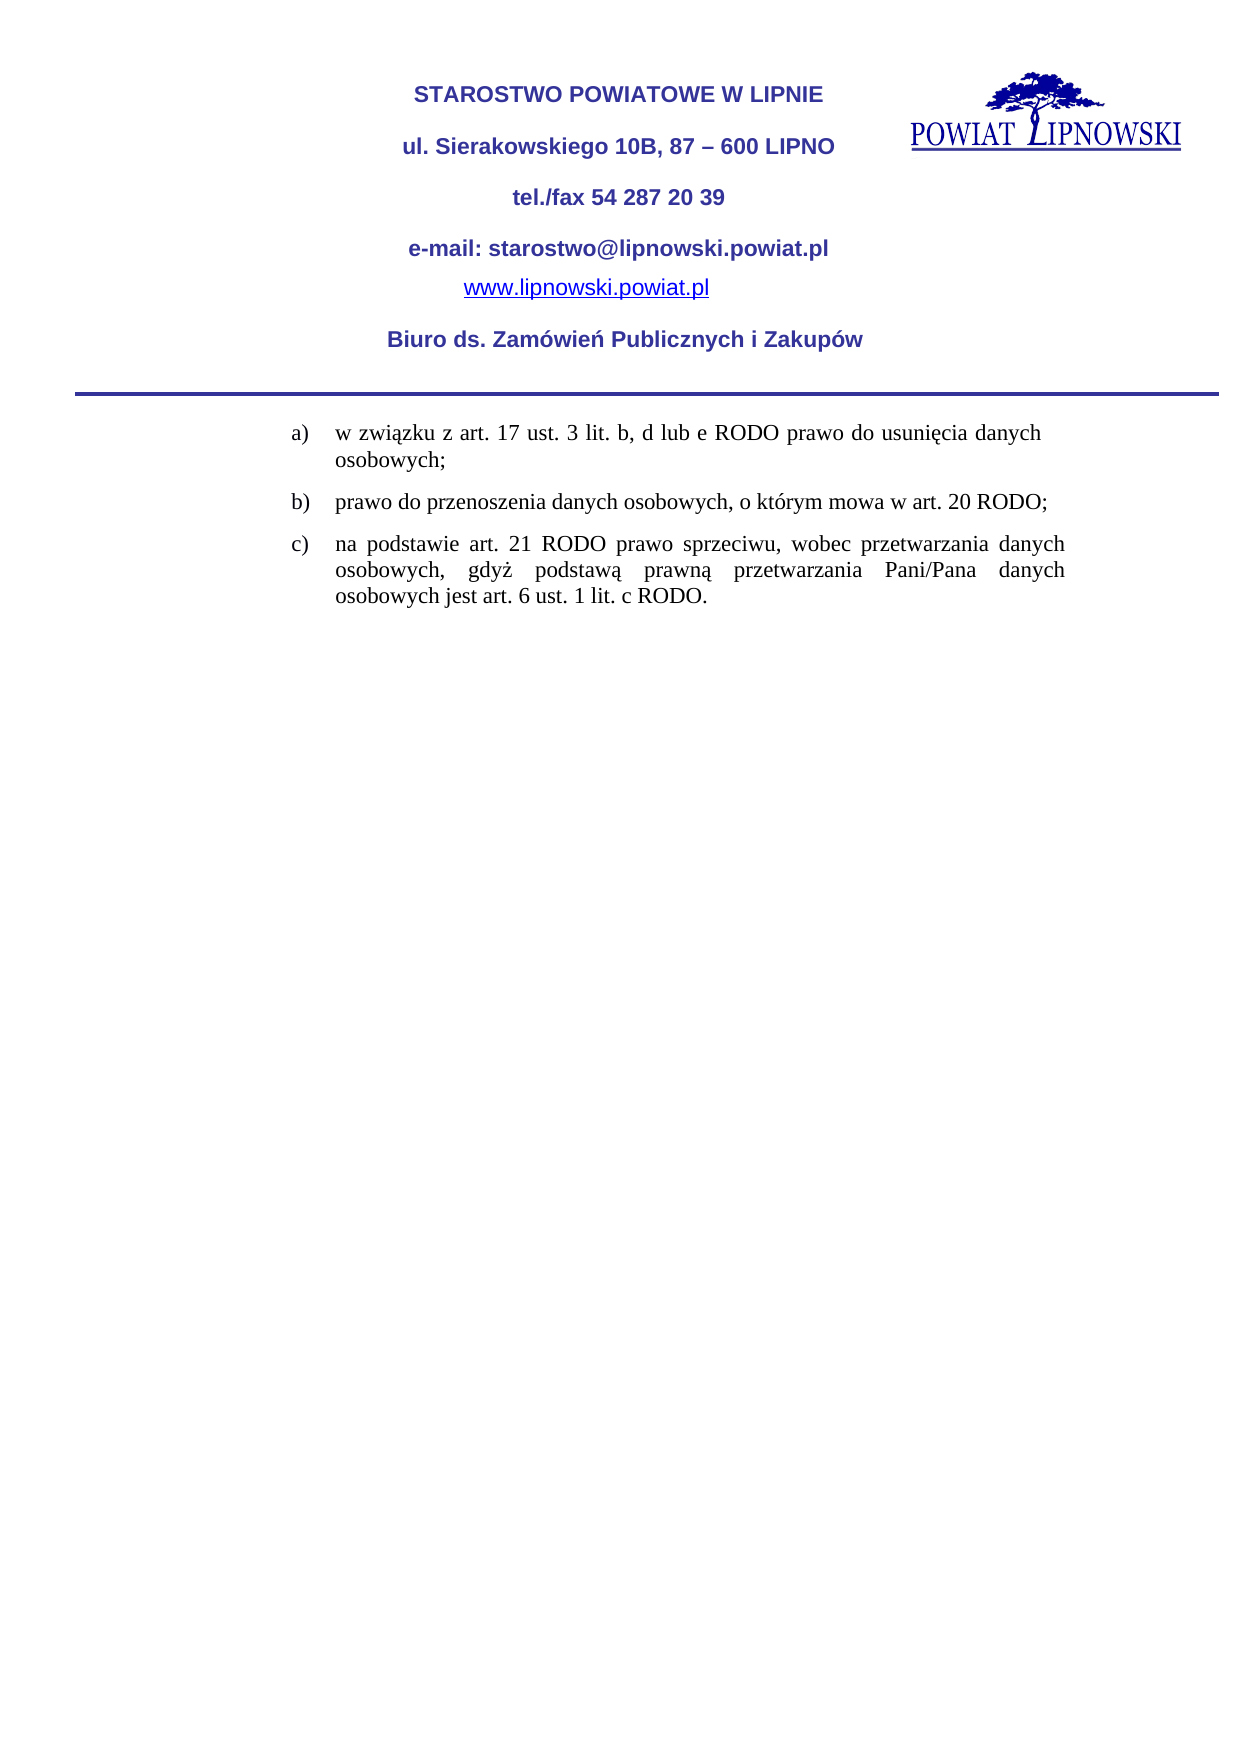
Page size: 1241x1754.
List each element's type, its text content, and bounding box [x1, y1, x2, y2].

list prawo do przenoszenia danych osobowych, o którym mowa w art. 20 RODO; [261, 488, 1066, 514]
picture [901, 62, 1192, 177]
list w związku z art. 17 ust. 3 lit. b, d lub e RODO prawo do usunięcia danych osobowych; [261, 419, 1066, 472]
list na podstawie art. 21 RODO prawo sprzeciwu, wobec przetwarzania danych osobowych, gdyż podstawą prawną przetwarzania Pani/Pana danych osobowych jest art. 6 ust. 1 lit. c RODO. [291, 530, 1066, 609]
